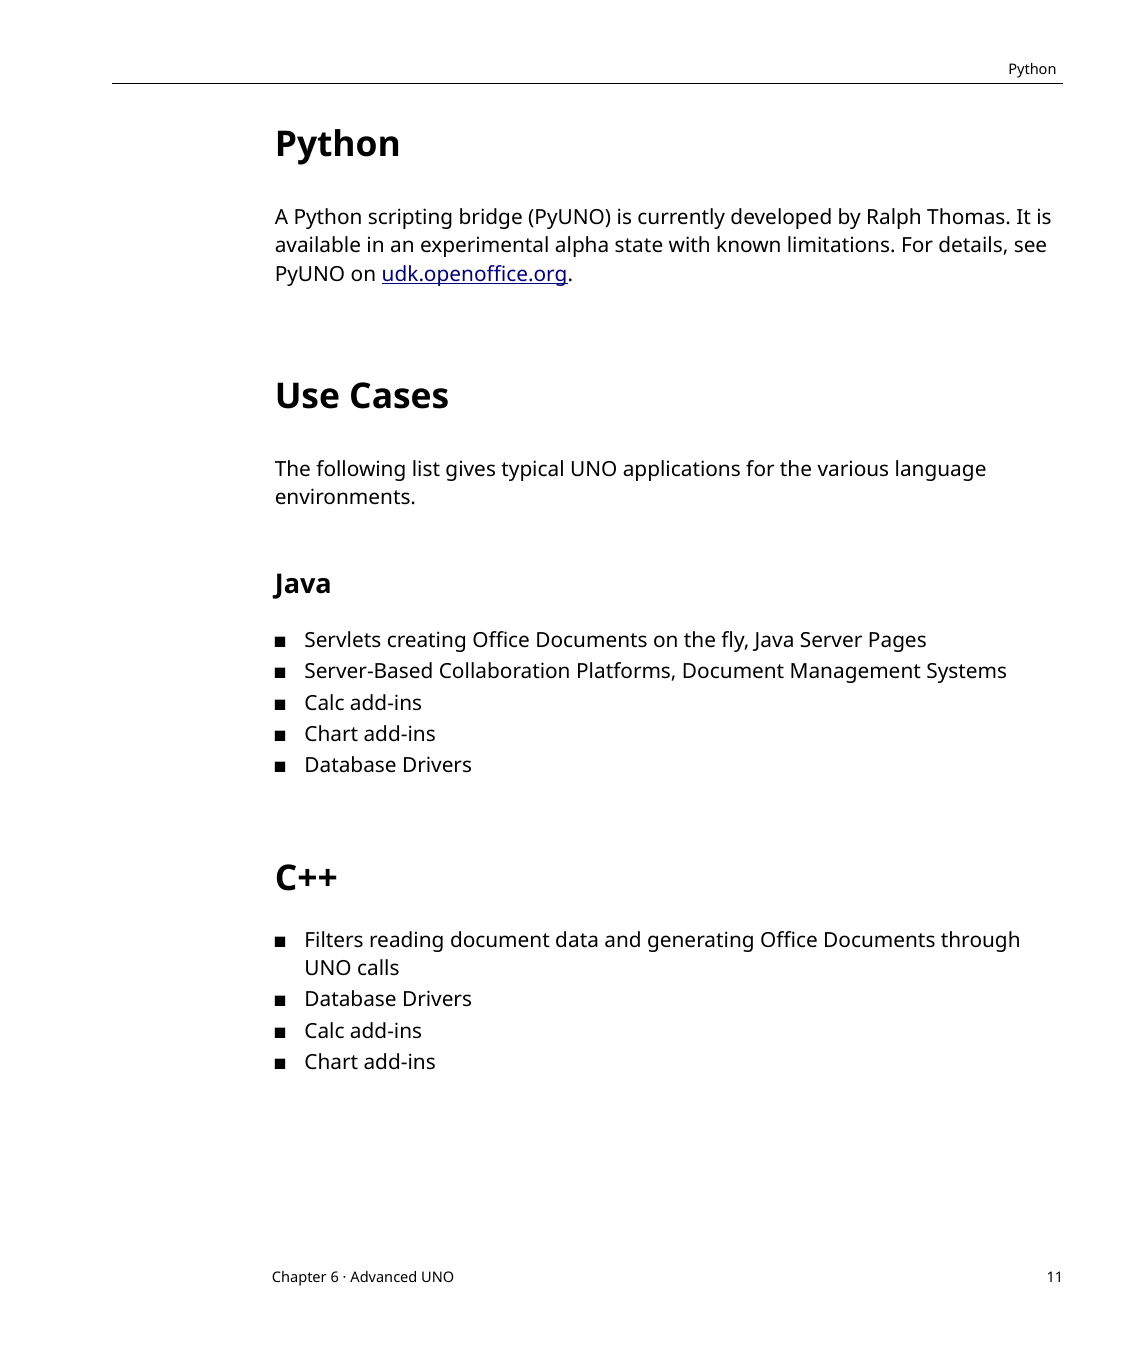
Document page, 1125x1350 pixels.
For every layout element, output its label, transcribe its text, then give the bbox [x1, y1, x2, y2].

text A Python scripting bridge (PyUNO) is currently developed by Ralph Thomas. It is available in an experimental alpha state with known limitations. For details, see PyUNO on udk.openoffice.org. [274, 202, 1063, 287]
list Database Drivers [274, 984, 1063, 1013]
list Chart add-ins [274, 719, 1063, 747]
list Calc add-ins [274, 688, 1063, 716]
subtitle Java [274, 564, 1063, 601]
text The following list gives typical UNO applications for the various language environments. [274, 454, 1063, 511]
subtitle Python [274, 118, 1063, 166]
list Chart add-ins [274, 1047, 1063, 1076]
list Server-Based Collaboration Platforms, Document Management Systems [274, 656, 1063, 684]
list Calc add-ins [274, 1016, 1063, 1044]
list Servlets creating Office Documents on the fly, Java Server Pages [274, 625, 1063, 653]
list Filters reading document data and generating Office Documents through UNO calls [274, 925, 1063, 982]
subtitle C++ [274, 853, 1063, 901]
list Database Drivers [274, 751, 1063, 779]
subtitle Use Cases [274, 370, 1063, 418]
